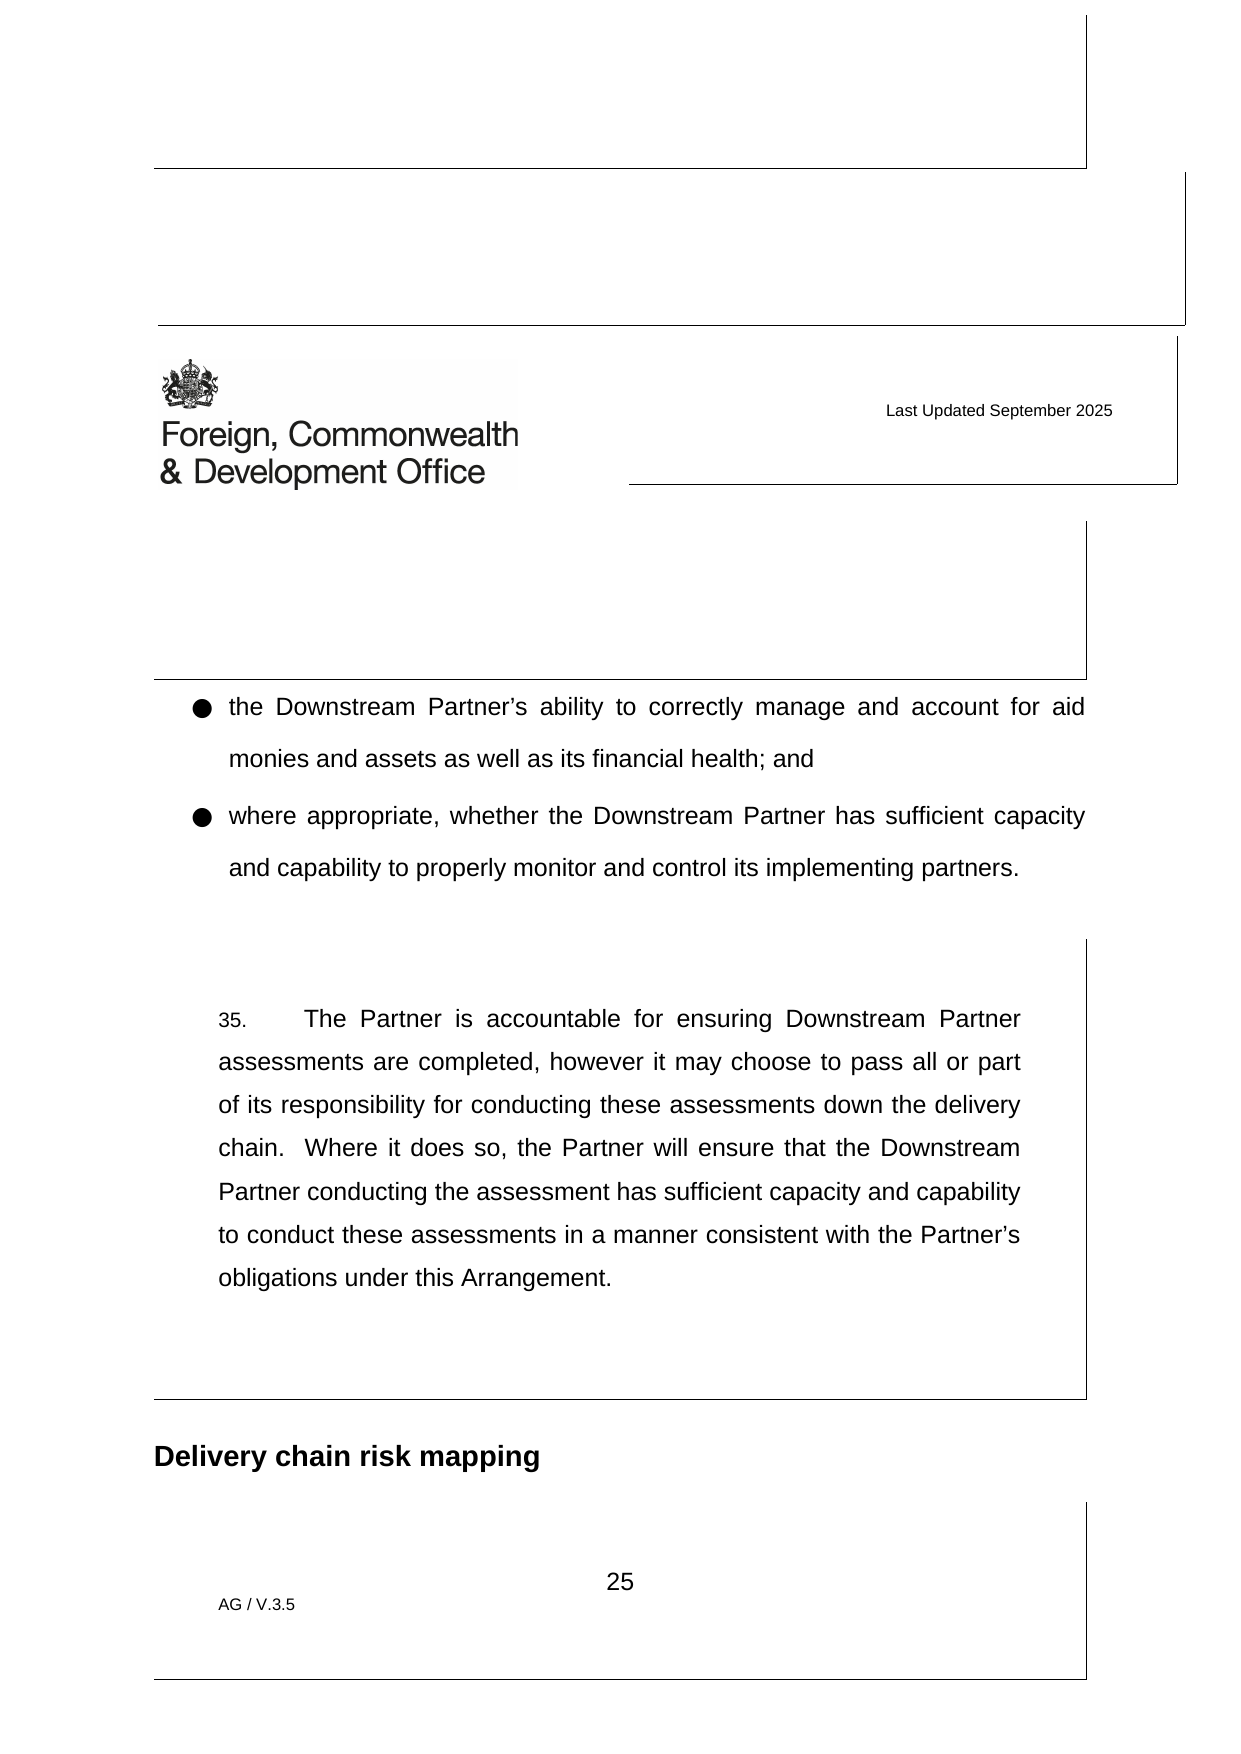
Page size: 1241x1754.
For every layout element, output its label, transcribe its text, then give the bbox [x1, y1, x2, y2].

subtitle Delivery chain risk mapping [153, 1438, 1087, 1472]
list where appropriate, whether the Downstream Partner has sufficient capacity and capability to properly monitor and control its implementing partners. [191, 787, 1087, 882]
list The Partner is accountable for ensuring Downstream Partner assessments are completed, however it may choose to pass all or part of its responsibility for conducting these assessments down the delivery chain. Where it does so, the Partner will ensure that the Downstream Partner conducting the assessment has sufficient capacity and capability to conduct these assessments in a manner consistent with the Partner’s obligations under this Arrangement. [153, 939, 1086, 1291]
list the Downstream Partner’s ability to correctly manage and account for aid monies and assets as well as its financial health; and [191, 679, 1087, 773]
